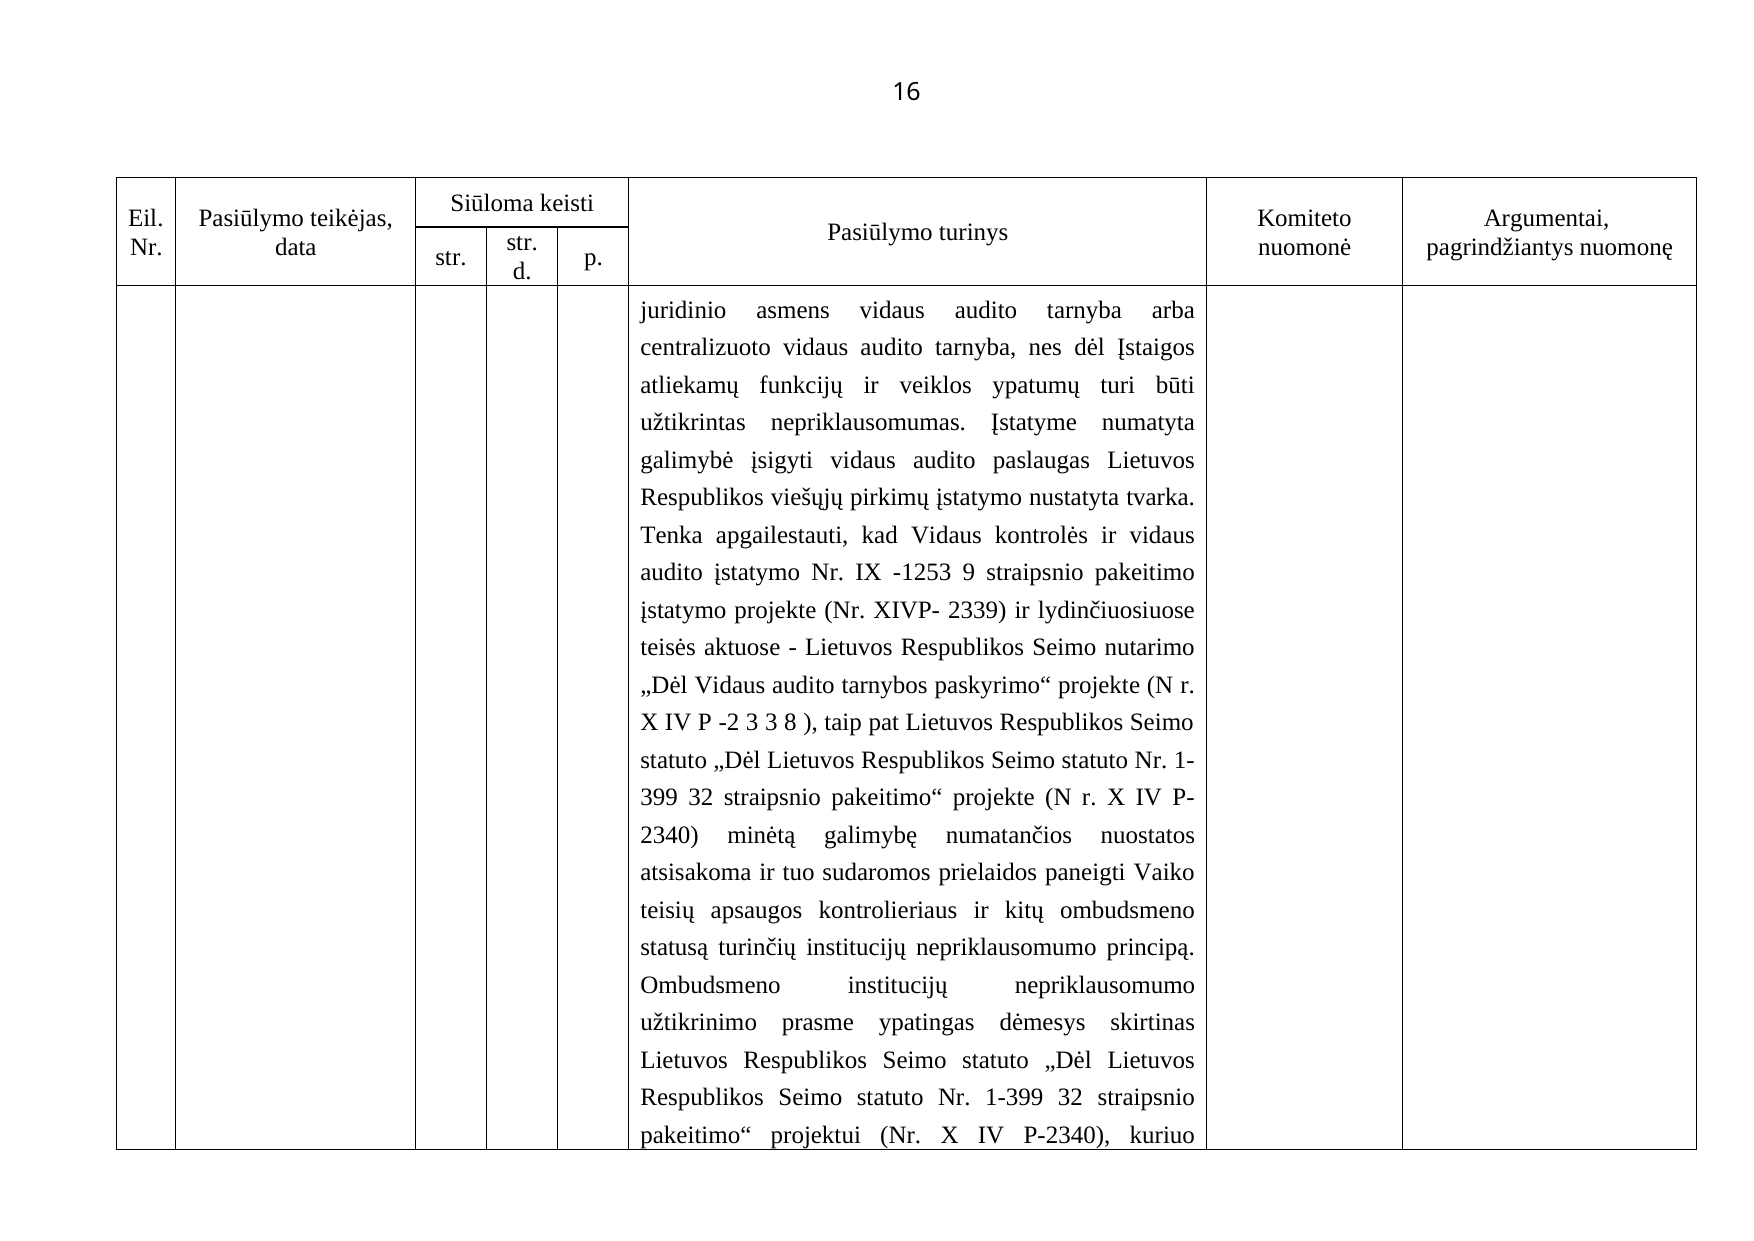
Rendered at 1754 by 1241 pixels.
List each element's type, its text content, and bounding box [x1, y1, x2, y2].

table_cell p. [558, 228, 628, 285]
table_header Siūloma keisti [416, 178, 628, 226]
table_cell str. d. [487, 228, 557, 285]
table_cell [176, 286, 415, 1148]
table_cell [1207, 286, 1402, 1148]
table_cell [558, 286, 628, 1148]
table_cell [1403, 286, 1696, 1148]
table_header Eil. Nr. [117, 178, 175, 285]
table_header Pasiūlymo teikėjas, data [176, 178, 415, 285]
table_cell str. [416, 228, 486, 285]
table_header Argumentai, pagrindžiantys nuomonę [1403, 178, 1696, 285]
table_cell [416, 286, 486, 1148]
table_cell juridinio asmens vidaus audito tarnyba arba centralizuoto vidaus audito tarnyba, nes dėl Įstaigos atliekamų funkcijų ir veiklos ypatumų turi būti užtikrintas nepriklausomumas. Įstatyme numatyta galimybė įsigyti vidaus audito paslaugas Lietuvos Respublikos viešųjų pirkimų įstatymo nustatyta tvarka. Tenka apgailestauti, kad Vidaus kontrolės ir vidaus audito įstatymo Nr. IX -1253 9 straipsnio pakeitimo įstatymo projekte (Nr. XIVP- 2339) ir lydinčiuosiuose teisės aktuose - Lietuvos Respublikos Seimo nutarimo „Dėl Vidaus audito tarnybos paskyrimo“ projekte (N r. X IV P -2 3 3 8 ), taip pat Lietuvos Respublikos Seimo statuto „Dėl Lietuvos Respublikos Seimo statuto Nr. 1-399 32 straipsnio pakeitimo“ projekte (N r. X IV P-2340) minėtą galimybę numatančios nuostatos atsisakoma ir tuo sudaromos prielaidos paneigti Vaiko teisių apsaugos kontrolieriaus ir kitų ombudsmeno statusą turinčių institucijų nepriklausomumo principą. Ombudsmeno institucijų nepriklausomumo užtikrinimo prasme ypatingas dėmesys skirtinas Lietuvos Respublikos Seimo statuto „Dėl Lietuvos Respublikos Seimo statuto Nr. 1-399 32 straipsnio pakeitimo“ projektui (Nr. X IV P-2340), kuriuo [629, 286, 1206, 1148]
table_cell [487, 286, 557, 1148]
table_cell [117, 286, 175, 1148]
table_header Komiteto nuomonė [1207, 178, 1402, 285]
table_header Pasiūlymo turinys [629, 178, 1206, 285]
